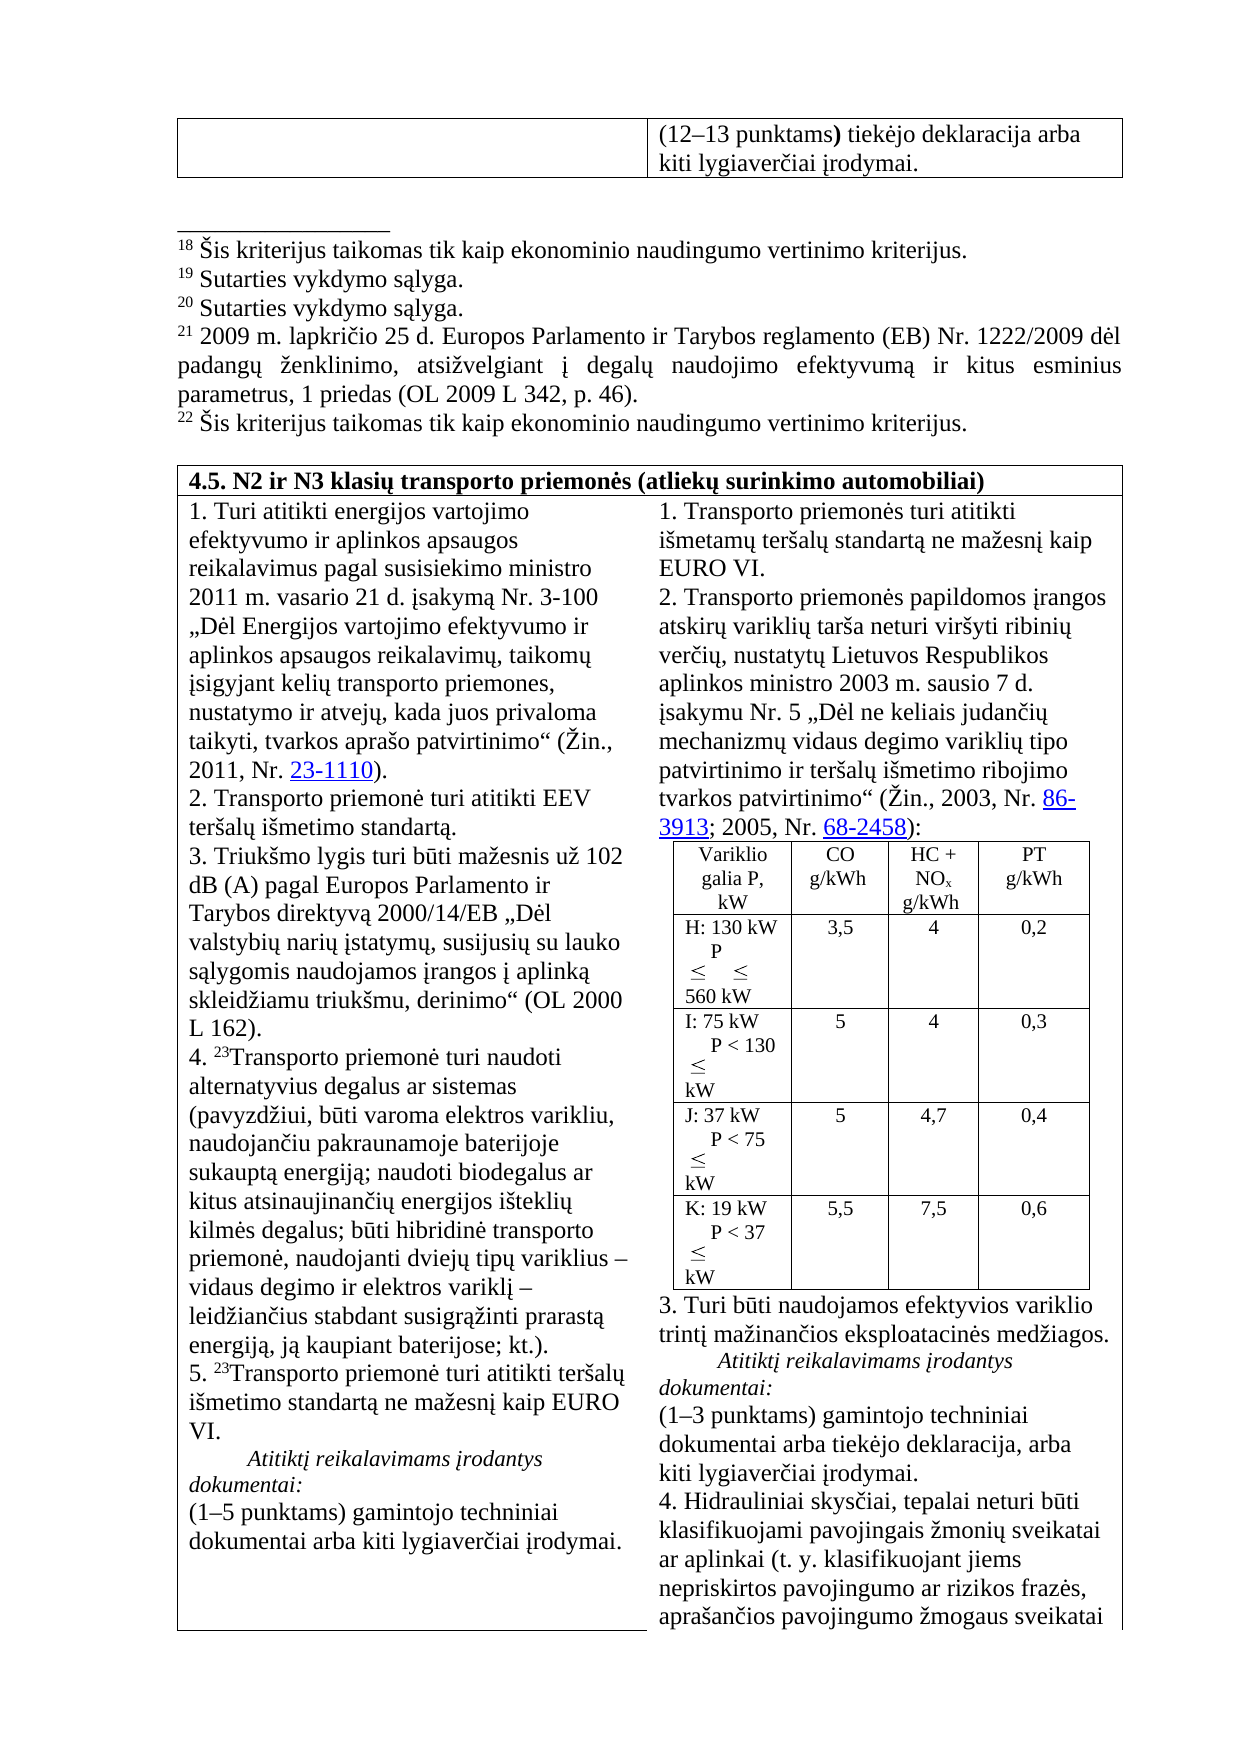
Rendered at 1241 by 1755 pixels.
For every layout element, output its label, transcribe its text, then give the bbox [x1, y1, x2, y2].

table_cell 3. Turi būti naudojamos efektyvios variklio trintį mažinančios eksploatacinės medžiagos. Atitiktį reikalavimams įrodantys dokumentai: (1–3 punktams) gamintojo techniniai dokumentai arba tiekėjo deklaracija, arba kiti lygiaverčiai įrodymai. 4. Hidrauliniai skysčiai, tepalai neturi būti klasifikuojami pavojingais žmonių sveikatai ar aplinkai (t. y. klasifikuojant jiems nepriskirtos pavojingumo ar rizikos frazės, aprašančios pavojingumo žmogaus sveikatai ar aplinkai pobūdį) pagal Pavojingų cheminių medžiagų ir preparatų klasifikavimo ir ženklinimo tvarką, patvirtintą aplinkos ministro ir sveikatos apsaugos ministro 2000 m. gruodžio 19 d. įsakymu Nr. 532/742 „Dėl Pavojingų cheminių medžiagų ir preparatų klasifikavimo ir ženklinimo tvarkos“ (Žin., 2001, Nr. 16-509; 2002, Nr. 81-3501) arba pagal Europos Parlamento ir Tarybos reglamentą (EB) Nr. 1272/2008 dėl cheminių medžiagų ir mišinių klasifikavimo, ženklinimo ir pakavimo, iš dalies keičiantį ir panaikinantį direktyvas 67/548/EEB bei 1999/45/EB ir iš dalies keičiantį Reglamentą (EB) Nr. 1907/2006 (OL 2008 L 353, p. 1). 5. Hidraulinių skysčių ir tepalų sudėtyje neturi būti cheminių medžiagų, įtrauktų į sąrašą pagal Europos Parlamento ir Tarybos reglamento (EB) Nr. 1907/2006 dėl cheminių medžiagų registracijos, įvertinimo, autorizacijos ir apribojimų (REACH) 59 straipsnį (OL 2006 L 396, p. 1 su pataisymais OL 2007 L 136, p. 281) (toliau – Reglamentas (EB) Nr. 1907/2006). Negalima naudotis išlygomis, leidžiančiomis nukrypti nuo Europos Parlamento ir Tarybos reglamento (EB) Nr. 66/2010 dėl ekologinio ženklo 6 straipsnio 6 dalies reikalavimų cheminėms medžiagoms, pripažintoms didelį susirūpinimą keliančiomis cheminėmis medžiagomis ir įrašytoms į kandidatinį autorizuotinų cheminių medžiagų sąrašą pagal Reglamento (EB) Nr. 1907/2006 59 straipsnį, jeigu šių medžiagų koncentracija mišinyje yra didesnė kaip 0,01 % pagal masę. Atitiktį reikalavimams įrodantys dokumentai: (4–5 punktams) ekologinis ženklas European Ecolabel arba saugos duomenų lapas, arba gamintojo deklaracija, arba kiti lygiaverčiai įrodymai. 6. Tepimo priemonių sudėtyje anglies, gautos iš atsinaujinančių išteklių, turi būti >= 45 % (masė/masė). 7. Padangų riedėjimo keliamo triukšmo lygis pagal Europos Parlamento ir Tarybos reglamento (EB) 661/2009 dėl variklinių transporto priemonių, jų priekabų ir joms skirtų sistemų, sudėtinių dalių bei atskirų techninių mazgų tipo patvirtinimo, atsižvelgiant į jų bendrąją saugą, reikalavimų II priedo C dalį (OL 2009, L 200, p. 1) turi būti mažesnis, negu: [647, 1289, 1122, 1630]
table_header 4.5. N2 ir N3 klasių transporto priemonės (atliekų surinkimo automobiliai) [178, 466, 1076, 495]
table_cell H: 130 kW <= P <= 560 kW [674, 915, 791, 1008]
text 20 Sutarties vykdymo sąlyga. [177, 293, 1122, 321]
table_cell 3,5 [792, 915, 888, 1008]
table_cell 0,6 [979, 1196, 1089, 1289]
table_cell 0,4 [979, 1103, 1089, 1195]
table_cell 7,5 [889, 1196, 978, 1289]
table_cell J: 37 kW <= P < 75 kW [674, 1103, 791, 1195]
table_cell I: 75 kW <= P < 130 kW [674, 1009, 791, 1102]
table_cell 5,5 [792, 1196, 888, 1289]
table_cell [647, 914, 673, 1008]
table_cell [647, 1102, 673, 1195]
table_cell [1090, 1195, 1122, 1289]
table_cell 1. Turi atitikti energijos vartojimo efektyvumo ir aplinkos apsaugos reikalavimus pagal susisiekimo ministro 2011 m. vasario 21 d. įsakymą Nr. 3-100 „Dėl Energijos vartojimo efektyvumo ir aplinkos apsaugos reikalavimų, taikomų įsigyjant kelių transporto priemones, nustatymo ir atvejų, kada juos privaloma taikyti, tvarkos aprašo patvirtinimo“ (Žin., 2011, Nr. 23-1110). 2. Transporto priemonė turi atitikti EEV teršalų išmetimo standartą. 3. Triukšmo lygis turi būti mažesnis už 102 dB (A) pagal Europos Parlamento ir Tarybos direktyvą 2000/14/EB „Dėl valstybių narių įstatymų, susijusių su lauko sąlygomis naudojamos įrangos į aplinką skleidžiamu triukšmu, derinimo“ (OL 2000 L 162). 4. 23Transporto priemonė turi naudoti alternatyvius degalus ar sistemas (pavyzdžiui, būti varoma elektros varikliu, naudojančiu pakraunamoje baterijoje sukauptą energiją; naudoti biodegalus ar kitus atsinaujinančių energijos išteklių kilmės degalus; būti hibridinė transporto priemonė, naudojanti dviejų tipų variklius – vidaus degimo ir elektros variklį – leidžiančius stabdant susigrąžinti prarastą energiją, ją kaupiant baterijose; kt.). 5. 23Transporto priemonė turi atitikti teršalų išmetimo standartą ne mažesnį kaip EURO VI. Atitiktį reikalavimams įrodantys dokumentai: (1–5 punktams) gamintojo techniniai dokumentai arba kiti lygiaverčiai įrodymai. [178, 496, 647, 1630]
text 21 2009 m. lapkričio 25 d. Europos Parlamento ir Tarybos reglamento (EB) Nr. 1222/2009 dėl padangų ženklinimo, atsižvelgiant į degalų naudojimo efektyvumą ir kitus esminius parametrus, 1 priedas (OL 2009 L 342, p. 46). [177, 321, 1122, 408]
table_cell 5 [792, 1103, 888, 1195]
table_cell 0,3 [979, 1009, 1089, 1102]
table_cell [647, 841, 673, 914]
table_cell 4 [889, 1009, 978, 1102]
table_cell 1. Transporto priemonės turi atitikti išmetamų teršalų standartą ne mažesnį kaip EURO VI. 2. Transporto priemonės papildomos įrangos atskirų variklių tarša neturi viršyti ribinių verčių, nustatytų Lietuvos Respublikos aplinkos ministro 2003 m. sausio 7 d. įsakymu Nr. 5 „Dėl ne keliais judančių mechanizmų vidaus degimo variklių tipo patvirtinimo ir teršalų išmetimo ribojimo tvarkos patvirtinimo“ (Žin., 2003, Nr. 86-3913; 2005, Nr. 68-2458): [647, 496, 1122, 841]
table_cell 0,2 [979, 915, 1089, 1008]
text 22 Šis kriterijus taikomas tik kaip ekonominio naudingumo vertinimo kriterijus. [177, 408, 1122, 436]
table_cell 5 [792, 1009, 888, 1102]
table_cell K: 19 kW <= P < 37 kW [674, 1196, 791, 1289]
text _________________ [177, 206, 1122, 235]
table_cell 4 [889, 915, 978, 1008]
table_cell CO g/kWh [792, 842, 888, 914]
table_cell (12–13 punktams) tiekėjo deklaracija arba kiti lygiaverčiai įrodymai. [648, 119, 1122, 177]
table_cell [1090, 914, 1122, 1008]
text 18 Šis kriterijus taikomas tik kaip ekonominio naudingumo vertinimo kriterijus. [177, 235, 1122, 264]
table_cell [647, 1008, 673, 1102]
table_header [1076, 466, 1122, 495]
table_cell PT g/kWh [979, 842, 1089, 914]
table_cell Variklio galia P, kW [674, 842, 791, 914]
table_cell HC + NOx g/kWh [889, 842, 978, 914]
table_cell [1090, 841, 1122, 914]
table_cell [1090, 1008, 1122, 1102]
table_cell 4,7 [889, 1103, 978, 1195]
text 19 Sutarties vykdymo sąlyga. [177, 264, 1122, 293]
table_cell [647, 1195, 673, 1289]
table_cell [1090, 1102, 1122, 1195]
